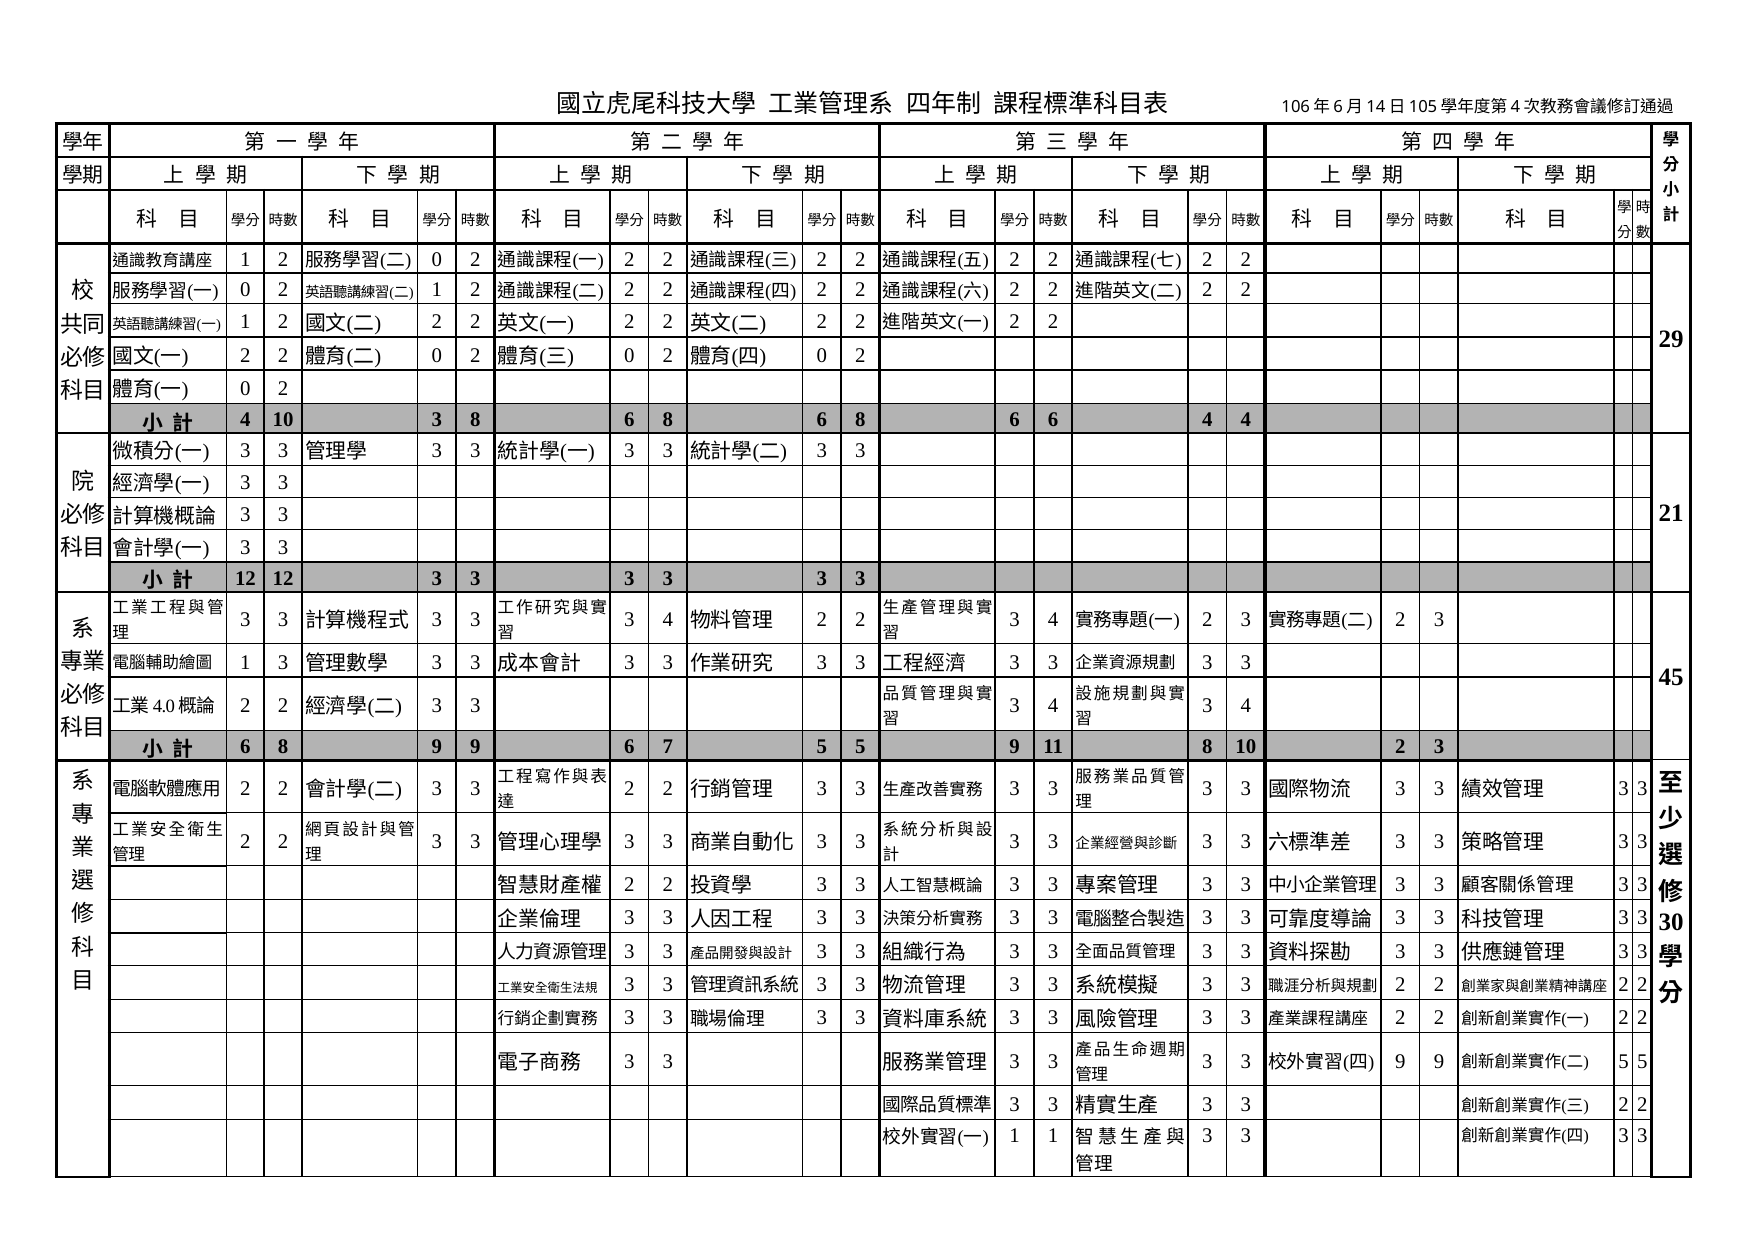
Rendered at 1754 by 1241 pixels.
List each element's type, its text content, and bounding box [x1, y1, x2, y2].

table_cell 物料管理 [688, 593, 802, 643]
table_cell [418, 1086, 455, 1118]
table_cell 體育(三) [496, 338, 609, 369]
table_cell 3 [842, 900, 878, 932]
table_cell 2 [1035, 304, 1071, 336]
table_cell [1189, 563, 1226, 591]
table_cell [1382, 678, 1419, 729]
table_cell 2 [457, 245, 493, 272]
table_cell 0 [227, 371, 263, 403]
table_cell [611, 1086, 648, 1118]
table_cell 創新創業實作(三) [1459, 1086, 1613, 1118]
table_cell [1227, 371, 1263, 403]
table_cell 2 [1382, 593, 1419, 643]
table_cell 2 [265, 678, 301, 729]
table_cell [227, 1086, 263, 1118]
table_cell 4 [1189, 404, 1226, 432]
table_cell 3 [842, 1000, 878, 1032]
table_cell 組織行為 [881, 933, 994, 965]
table_cell [1420, 563, 1457, 591]
table_cell 3 [1189, 966, 1226, 999]
table_cell 3 [227, 530, 263, 561]
table_cell 3 [1633, 900, 1650, 932]
table_cell 2 [1633, 966, 1650, 999]
table_cell 3 [649, 434, 686, 464]
table_cell 2 [1615, 1000, 1632, 1032]
table_cell 上 學 期 [1267, 158, 1457, 189]
table_cell 3 [1420, 813, 1457, 865]
table_cell [1382, 245, 1419, 272]
table_cell [688, 1033, 802, 1085]
table_cell 3 [803, 1000, 840, 1032]
table_cell 職場倫理 [688, 1000, 802, 1032]
table_cell 工作研究與實習 [496, 593, 609, 643]
table_cell [1420, 245, 1457, 272]
table_cell 人因工程 [688, 900, 802, 932]
table_cell 3 [996, 966, 1033, 999]
table_cell [1267, 466, 1380, 497]
table_cell [303, 404, 417, 432]
table_cell 2 [649, 304, 686, 336]
table_cell 0 [418, 338, 455, 369]
table_cell [803, 678, 840, 729]
table_cell [1073, 338, 1187, 369]
table_cell 3 [265, 644, 301, 676]
table_cell 3 [611, 593, 648, 643]
table_cell [688, 1120, 802, 1176]
table_cell [303, 530, 417, 561]
table_cell 2 [457, 274, 493, 303]
table_cell [1382, 304, 1419, 336]
table_cell [1459, 404, 1613, 432]
table_cell [1420, 404, 1457, 432]
table_cell [1633, 274, 1650, 303]
table_cell 3 [649, 900, 686, 932]
table_cell [1615, 434, 1632, 464]
table_cell 學分 [418, 191, 455, 242]
table_cell 6 [1035, 404, 1071, 432]
table_cell 電腦整合製造 [1073, 900, 1187, 932]
table_cell 2 [1633, 1086, 1650, 1118]
table_cell [265, 1086, 301, 1118]
table_header 第 四 學 年 [1267, 125, 1650, 156]
table_cell 3 [1227, 762, 1263, 812]
table_cell [1459, 338, 1613, 369]
table_header 學 分 小 計 [1653, 125, 1689, 242]
table_cell 3 [227, 434, 263, 464]
table_cell 5 [842, 731, 878, 759]
table_cell 學分 [227, 191, 263, 242]
table_cell 時數 [649, 191, 686, 242]
table_cell 2 [996, 245, 1033, 272]
table_cell 2 [1035, 245, 1071, 272]
table_cell 生產管理與實習 [881, 593, 994, 643]
table_cell [1420, 530, 1457, 561]
table_cell 通識課程(二) [496, 274, 609, 303]
table_cell 2 [265, 338, 301, 369]
table_cell 3 [842, 866, 878, 899]
table_cell 3 [1420, 866, 1457, 899]
table_cell [1382, 434, 1419, 464]
table_cell [996, 466, 1033, 497]
table_cell 3 [1633, 762, 1650, 812]
table_cell 小 計 [111, 563, 226, 591]
table_cell 系統分析與設計 [881, 813, 994, 865]
table_cell 2 [1189, 245, 1226, 272]
table_cell 風險管理 [1073, 1000, 1187, 1032]
table_cell [649, 498, 686, 529]
table_cell 3 [1420, 731, 1457, 759]
table_cell 3 [1035, 866, 1071, 899]
table_cell [1382, 338, 1419, 369]
table_cell 3 [418, 644, 455, 676]
table_cell [1615, 466, 1632, 497]
table_cell [1267, 434, 1380, 464]
table_cell [303, 1120, 417, 1176]
table_cell [1420, 304, 1457, 336]
table_cell 8 [842, 404, 878, 432]
table_cell [611, 498, 648, 529]
table_cell 2 [842, 274, 878, 303]
table_cell 3 [1189, 900, 1226, 932]
table_cell [1633, 338, 1650, 369]
table_cell 時數 [1633, 191, 1650, 242]
table_cell 10 [1227, 731, 1263, 759]
table_cell 3 [996, 644, 1033, 676]
table_cell [1035, 498, 1071, 529]
table_cell [1073, 466, 1187, 497]
table_cell [1420, 1120, 1457, 1176]
table_cell 體育(二) [303, 338, 417, 369]
table_cell [1420, 1086, 1457, 1118]
table_cell 國際物流 [1267, 762, 1380, 812]
table_cell 10 [265, 404, 301, 432]
table_cell 3 [996, 1086, 1033, 1118]
table_cell [1227, 434, 1263, 464]
table_cell 11 [1035, 731, 1071, 759]
table_cell 3 [1633, 1120, 1650, 1176]
table_cell [1227, 530, 1263, 561]
table_cell 3 [803, 900, 840, 932]
table_cell 科 目 [111, 191, 226, 242]
table_cell [1382, 371, 1419, 403]
table_cell 學分 [1615, 191, 1632, 242]
table_cell 2 [1420, 1000, 1457, 1032]
table_cell [496, 1120, 609, 1176]
table_cell 3 [265, 530, 301, 561]
table_cell 3 [996, 813, 1033, 865]
table_cell [881, 434, 994, 464]
table_cell 3 [1420, 593, 1457, 643]
table_cell 2 [611, 866, 648, 899]
table_cell 全面品質管理 [1073, 933, 1187, 965]
table_cell 6 [996, 404, 1033, 432]
table_cell 9 [1382, 1033, 1419, 1085]
table_cell [1459, 371, 1613, 403]
table_cell [457, 1000, 493, 1032]
table_cell [227, 866, 263, 899]
table_cell 網頁設計與管理 [303, 813, 417, 865]
table_cell 3 [1189, 813, 1226, 865]
table_cell [1459, 563, 1613, 591]
table_cell 7 [649, 731, 686, 759]
table_cell 時數 [842, 191, 878, 242]
table_cell [1420, 466, 1457, 497]
table_cell 8 [649, 404, 686, 432]
table_cell [265, 1033, 301, 1085]
table_cell [881, 563, 994, 591]
table_cell 3 [265, 498, 301, 529]
table_cell [1189, 304, 1226, 336]
table_cell 3 [842, 813, 878, 865]
table_cell 3 [1189, 762, 1226, 812]
table_cell 2 [227, 678, 263, 729]
table_cell 3 [996, 900, 1033, 932]
table_cell 3 [1227, 866, 1263, 899]
table_cell [842, 1120, 878, 1176]
table_cell [1035, 371, 1071, 403]
table_header 第 三 學 年 [881, 125, 1263, 156]
table_cell [303, 866, 417, 899]
table_cell 3 [649, 1033, 686, 1085]
table_cell 1 [1035, 1120, 1071, 1176]
table_cell [688, 678, 802, 729]
table_cell [496, 678, 609, 729]
table_cell 生產改善實務 [881, 762, 994, 812]
table_cell [496, 530, 609, 561]
table_cell [803, 1033, 840, 1085]
table_cell 4 [1227, 678, 1263, 729]
table_cell [418, 966, 455, 999]
table_cell 3 [1382, 762, 1419, 812]
table_cell 3 [803, 866, 840, 899]
table_cell [1382, 404, 1419, 432]
table_cell [265, 933, 301, 965]
table_cell 3 [1227, 1033, 1263, 1085]
table_cell 智慧財產權 [496, 866, 609, 899]
table_cell [1420, 274, 1457, 303]
table_cell 通識課程(五) [881, 245, 994, 272]
table_cell 行銷管理 [688, 762, 802, 812]
table_cell 2 [265, 762, 301, 812]
table_cell 商業自動化 [688, 813, 802, 865]
table_cell [996, 371, 1033, 403]
table_cell [418, 866, 455, 899]
table_cell [1420, 498, 1457, 529]
table_cell 物流管理 [881, 966, 994, 999]
table_cell 下 學 期 [1073, 158, 1263, 189]
table_cell 3 [1035, 644, 1071, 676]
table_cell [996, 338, 1033, 369]
table_cell 1 [418, 274, 455, 303]
table_cell [1073, 530, 1187, 561]
table_cell 創新創業實作(四) [1459, 1120, 1613, 1176]
table_cell [881, 371, 994, 403]
table_cell 9 [418, 731, 455, 759]
table_cell 1 [227, 644, 263, 676]
table_cell 2 [649, 762, 686, 812]
table_cell [881, 498, 994, 529]
table_cell 3 [1615, 813, 1632, 865]
table_cell 下 學 期 [688, 158, 878, 189]
table_cell [496, 1086, 609, 1118]
table_cell [496, 731, 609, 759]
table_cell 4 [1035, 678, 1071, 729]
table_cell 0 [803, 338, 840, 369]
table_cell 8 [265, 731, 301, 759]
table_cell 3 [1189, 866, 1226, 899]
table_cell [842, 498, 878, 529]
table_cell 工業工程與管理 [111, 593, 226, 643]
table_cell [303, 371, 417, 403]
table_cell [611, 530, 648, 561]
table_cell [111, 934, 226, 965]
table_cell 29 [1653, 245, 1689, 432]
table_cell 2 [611, 274, 648, 303]
table_cell 21 [1653, 434, 1689, 591]
table_cell 3 [1615, 1120, 1632, 1176]
table_cell [1267, 498, 1380, 529]
table_cell 學分 [803, 191, 840, 242]
table_cell [1615, 274, 1632, 303]
table_cell [1420, 371, 1457, 403]
table_cell 3 [611, 900, 648, 932]
table_cell 0 [418, 245, 455, 272]
table_cell 3 [611, 1033, 648, 1085]
table_cell [803, 1120, 840, 1176]
table_cell 3 [1420, 933, 1457, 965]
table_cell [303, 1033, 417, 1085]
table_cell 9 [1420, 1033, 1457, 1085]
text 國立虎尾科技大學 工業管理系 四年制 課程標準科目表 106年6月14日105學年度第4次教務會議修訂通過 [56, 60, 1725, 122]
table_cell 2 [842, 338, 878, 369]
table_cell 3 [1035, 813, 1071, 865]
table_cell 3 [1189, 1000, 1226, 1032]
table_cell [1459, 245, 1613, 272]
table_cell 3 [265, 434, 301, 464]
table_cell [1615, 404, 1632, 432]
table_cell [111, 867, 226, 899]
table_cell 管理資訊系統 [688, 966, 802, 999]
table_cell [803, 1086, 840, 1118]
table_cell [1615, 304, 1632, 336]
table_cell [1633, 434, 1650, 464]
table_cell 2 [457, 304, 493, 336]
table_cell [303, 1000, 417, 1032]
table_cell 3 [1189, 933, 1226, 965]
table_cell [1227, 498, 1263, 529]
table_cell 3 [1035, 1033, 1071, 1085]
table_cell [1267, 1120, 1380, 1176]
table_cell 學分 [1382, 191, 1419, 242]
table_cell 3 [1227, 1120, 1263, 1176]
table_cell [1459, 593, 1613, 643]
table_cell 2 [649, 245, 686, 272]
table_cell [649, 371, 686, 403]
table_cell 實務專題(一) [1073, 593, 1187, 643]
table_cell [1633, 245, 1650, 272]
table_cell [803, 498, 840, 529]
table_cell 英語聽講練習(一) [111, 304, 226, 336]
table_cell [611, 1120, 648, 1176]
table_cell [881, 731, 994, 759]
table_cell 3 [611, 813, 648, 865]
table_cell 國文(二) [303, 304, 417, 336]
table_cell 3 [611, 933, 648, 965]
table_cell 2 [649, 866, 686, 899]
table_cell 3 [842, 434, 878, 464]
table_cell 時數 [457, 191, 493, 242]
table_cell 體育(一) [111, 371, 226, 403]
table_cell 院 必修 科目 [58, 434, 108, 591]
table_cell 3 [265, 466, 301, 497]
table_cell 3 [457, 762, 493, 812]
table_cell [996, 434, 1033, 464]
table_cell [881, 338, 994, 369]
table_cell 資料庫系統 [881, 1000, 994, 1032]
table_cell 2 [996, 304, 1033, 336]
table_cell 英語聽講練習(二) [303, 274, 417, 303]
table_cell 通識課程(六) [881, 274, 994, 303]
table_cell 國文(一) [111, 338, 226, 369]
table_cell 3 [1035, 933, 1071, 965]
table_cell 3 [1227, 813, 1263, 865]
table_cell 3 [418, 404, 455, 432]
table_cell 會計學(一) [111, 530, 226, 561]
table_cell [803, 530, 840, 561]
table_cell [418, 1033, 455, 1085]
table_cell 5 [803, 731, 840, 759]
table_cell 3 [418, 434, 455, 464]
table_cell 3 [1189, 678, 1226, 729]
table_cell [1633, 498, 1650, 529]
table_cell 9 [996, 731, 1033, 759]
table_cell [1615, 338, 1632, 369]
table_cell 3 [457, 678, 493, 729]
table_cell [1459, 466, 1613, 497]
table_cell [1073, 404, 1187, 432]
table_cell 2 [1615, 1086, 1632, 1118]
table_cell [418, 1120, 455, 1176]
table_cell 上 學 期 [496, 158, 686, 189]
table_cell [457, 1086, 493, 1118]
table_cell 2 [265, 245, 301, 272]
table_cell 供應鏈管理 [1459, 933, 1613, 965]
table_cell 3 [842, 966, 878, 999]
table_cell 2 [842, 245, 878, 272]
table_cell 管理學 [303, 434, 417, 464]
table_cell 2 [265, 304, 301, 336]
table_cell 2 [803, 304, 840, 336]
table_cell [611, 371, 648, 403]
table_cell 英文(一) [496, 304, 609, 336]
table_cell [1615, 644, 1632, 676]
table_cell [1267, 404, 1380, 432]
table_cell [1073, 371, 1187, 403]
table_cell 體育(四) [688, 338, 802, 369]
table_cell 創業家與創業精神講座 [1459, 966, 1613, 999]
table_cell 校 共同 必修 科目 [58, 245, 108, 432]
table_cell [227, 1120, 263, 1176]
table_cell [1073, 498, 1187, 529]
table_cell 3 [418, 813, 455, 865]
table_cell [1267, 731, 1380, 759]
table_cell 3 [1227, 933, 1263, 965]
table_cell [1459, 434, 1613, 464]
table_cell [303, 966, 417, 999]
table_cell [496, 466, 609, 497]
table_cell 1 [227, 304, 263, 336]
table_cell 2 [842, 304, 878, 336]
table_cell 3 [265, 593, 301, 643]
table_cell [111, 900, 226, 932]
table_cell [1633, 563, 1650, 591]
table_cell [1615, 731, 1632, 759]
table_cell [1382, 274, 1419, 303]
table_cell [649, 1120, 686, 1176]
table_cell [1633, 466, 1650, 497]
table_cell 小 計 [111, 731, 226, 759]
table_cell [881, 466, 994, 497]
table_cell [842, 678, 878, 729]
table_cell 3 [1615, 933, 1632, 965]
table_cell 6 [803, 404, 840, 432]
table_cell 績效管理 [1459, 762, 1613, 812]
table_cell 時數 [265, 191, 301, 242]
table_cell [1633, 731, 1650, 759]
table_cell [111, 1086, 226, 1118]
table_cell 1 [227, 245, 263, 272]
table_cell 2 [803, 593, 840, 643]
table_cell [1615, 498, 1632, 529]
table_cell 服務學習(一) [111, 274, 226, 303]
table_cell 3 [842, 563, 878, 591]
table_cell 可靠度導論 [1267, 900, 1380, 932]
table_cell [457, 966, 493, 999]
table_cell 2 [649, 274, 686, 303]
table_cell 工程經濟 [881, 644, 994, 676]
table_cell 服務學習(二) [303, 245, 417, 272]
table_cell 3 [996, 678, 1033, 729]
table_cell 3 [227, 498, 263, 529]
table_cell 2 [611, 245, 648, 272]
table_cell 3 [611, 434, 648, 464]
table_cell 校外實習(一) [881, 1120, 994, 1176]
table_cell 2 [1633, 1000, 1650, 1032]
table_cell [1227, 304, 1263, 336]
table_cell 3 [1227, 966, 1263, 999]
table_cell 3 [996, 1000, 1033, 1032]
table_cell [1615, 530, 1632, 561]
table_cell 科 目 [1267, 191, 1380, 242]
table_cell 3 [803, 644, 840, 676]
table_cell [1189, 466, 1226, 497]
table_cell [303, 933, 417, 965]
table_cell 統計學(一) [496, 434, 609, 464]
table_cell [1035, 434, 1071, 464]
table_cell [1267, 371, 1380, 403]
table_cell 5 [1633, 1033, 1650, 1085]
table_cell 2 [227, 813, 263, 865]
table_cell [496, 563, 609, 591]
table_cell [1382, 498, 1419, 529]
table_cell [1633, 371, 1650, 403]
table_cell 科 目 [881, 191, 994, 242]
table_cell [457, 371, 493, 403]
table_cell 時數 [1420, 191, 1457, 242]
table_cell [1189, 530, 1226, 561]
table_cell [227, 1000, 263, 1032]
table_cell 2 [1382, 731, 1419, 759]
table_cell [842, 371, 878, 403]
table_cell 3 [1227, 593, 1263, 643]
table_cell [688, 498, 802, 529]
table_cell [649, 1086, 686, 1118]
table_cell 國際品質標準 [881, 1086, 994, 1118]
table_cell 3 [996, 933, 1033, 965]
table_cell 3 [1382, 866, 1419, 899]
table_cell [1267, 678, 1380, 729]
table_cell 3 [803, 762, 840, 812]
table_cell 3 [1633, 933, 1650, 965]
table_cell [1633, 593, 1650, 643]
table_cell [111, 1000, 226, 1032]
table_cell [418, 530, 455, 561]
table_cell 2 [265, 274, 301, 303]
table_cell 計算機概論 [111, 498, 226, 529]
table_cell 科 目 [496, 191, 609, 242]
table_cell 至少選修30學分 [1653, 760, 1689, 1176]
table_cell [688, 530, 802, 561]
table_cell 3 [1035, 1000, 1071, 1032]
table_cell 3 [1382, 900, 1419, 932]
table_cell 3 [996, 1033, 1033, 1085]
table_cell 2 [1382, 1000, 1419, 1032]
table_cell [457, 900, 493, 932]
table_cell 2 [996, 274, 1033, 303]
table_cell [996, 563, 1033, 591]
table_cell [803, 466, 840, 497]
table_cell [303, 900, 417, 932]
table_cell 科技管理 [1459, 900, 1613, 932]
table_cell [649, 678, 686, 729]
table_cell [418, 933, 455, 965]
table_cell 12 [227, 563, 263, 591]
table_cell [1267, 304, 1380, 336]
table_cell [1035, 563, 1071, 591]
table_cell [496, 404, 609, 432]
table_cell 2 [1420, 966, 1457, 999]
table_cell [649, 466, 686, 497]
table_cell 系 專業 必修 科目 [58, 593, 108, 759]
table_cell 3 [1035, 1086, 1071, 1118]
table_cell 科 目 [1073, 191, 1187, 242]
table_cell 3 [1189, 644, 1226, 676]
table_cell 科 目 [1459, 191, 1613, 242]
table_cell [457, 1120, 493, 1176]
table_cell [996, 530, 1033, 561]
table_cell [1459, 498, 1613, 529]
table_cell 產品生命週期管理 [1073, 1033, 1187, 1085]
table_cell 創新創業實作(一) [1459, 1000, 1613, 1032]
table_cell 產業課程講座 [1267, 1000, 1380, 1032]
table_cell 2 [1189, 593, 1226, 643]
table_cell [1267, 338, 1380, 369]
table_cell 學期 [58, 158, 108, 189]
table_cell 3 [227, 593, 263, 643]
table_cell [1035, 338, 1071, 369]
table_cell [1615, 245, 1632, 272]
table_cell 3 [803, 563, 840, 591]
table_cell 服務業管理 [881, 1033, 994, 1085]
table_cell [1267, 563, 1380, 591]
table_cell 3 [418, 762, 455, 812]
table_cell 學分 [611, 191, 648, 242]
table_cell 5 [1615, 1033, 1632, 1085]
table_cell [842, 1033, 878, 1085]
table_cell [227, 966, 263, 999]
table_cell 3 [1035, 762, 1071, 812]
table_cell [842, 530, 878, 561]
table_cell 3 [1615, 762, 1632, 812]
table_cell 3 [842, 644, 878, 676]
table_cell 3 [803, 933, 840, 965]
table_cell 管理心理學 [496, 813, 609, 865]
table_cell [1267, 1086, 1380, 1118]
table_cell 4 [1227, 404, 1263, 432]
table_cell 3 [611, 644, 648, 676]
table_cell [1633, 404, 1650, 432]
table_cell 2 [1615, 966, 1632, 999]
table_cell [1615, 678, 1632, 729]
table_cell 2 [611, 762, 648, 812]
table_cell [1267, 530, 1380, 561]
table_cell 3 [1633, 866, 1650, 899]
table_cell [1073, 434, 1187, 464]
table_cell 3 [842, 933, 878, 965]
table_cell 成本會計 [496, 644, 609, 676]
table_cell 六標準差 [1267, 813, 1380, 865]
table_cell 實務專題(二) [1267, 593, 1380, 643]
table_cell [1267, 274, 1380, 303]
table_cell [496, 371, 609, 403]
table_cell [111, 1033, 226, 1085]
table_cell 2 [1227, 245, 1263, 272]
table_cell [227, 1033, 263, 1085]
table_cell [688, 466, 802, 497]
table_cell 3 [457, 434, 493, 464]
table_cell 4 [227, 404, 263, 432]
table_cell 0 [611, 338, 648, 369]
table_cell 3 [227, 466, 263, 497]
table_cell [1073, 731, 1187, 759]
table_cell 精實生產 [1073, 1086, 1187, 1118]
table_cell [227, 900, 263, 932]
table_cell 工業安全衛生法規 [496, 966, 609, 999]
table_cell [457, 866, 493, 899]
table_cell [688, 371, 802, 403]
table_cell [1633, 644, 1650, 676]
table_cell [303, 498, 417, 529]
table_cell 電子商務 [496, 1033, 609, 1085]
table_cell 人工智慧概論 [881, 866, 994, 899]
table_cell 3 [1189, 1086, 1226, 1118]
table_cell [842, 466, 878, 497]
table_header 第 一 學 年 [111, 125, 493, 156]
table_cell 計算機程式 [303, 593, 417, 643]
table_cell [1382, 563, 1419, 591]
table_cell 2 [611, 304, 648, 336]
table_cell [265, 1000, 301, 1032]
table_cell 系統模擬 [1073, 966, 1187, 999]
table_cell 管理數學 [303, 644, 417, 676]
table_cell 創新創業實作(二) [1459, 1033, 1613, 1085]
table_cell 3 [803, 966, 840, 999]
table_cell 3 [1633, 813, 1650, 865]
table_cell 3 [649, 1000, 686, 1032]
table_cell 系 專 業 選 修 科 目 [58, 762, 108, 1176]
table_cell 工程寫作與表達 [496, 762, 609, 812]
table_cell 1 [996, 1120, 1033, 1176]
table_cell 企業倫理 [496, 900, 609, 932]
table_cell [1615, 371, 1632, 403]
table_cell [996, 498, 1033, 529]
table_cell 會計學(二) [303, 762, 417, 812]
table_cell 設施規劃與實習 [1073, 678, 1187, 729]
table_cell 3 [418, 678, 455, 729]
table_cell [418, 498, 455, 529]
table_cell 2 [1189, 274, 1226, 303]
table_cell 經濟學(二) [303, 678, 417, 729]
table_cell [303, 731, 417, 759]
table_cell 中小企業管理 [1267, 866, 1380, 899]
table_cell 職涯分析與規劃 [1267, 966, 1380, 999]
table_cell [881, 530, 994, 561]
table_cell [457, 498, 493, 529]
table_cell 3 [996, 866, 1033, 899]
table_cell [1382, 466, 1419, 497]
table_cell [803, 371, 840, 403]
table_cell [1633, 530, 1650, 561]
table_cell 資料探勘 [1267, 933, 1380, 965]
table_cell [1420, 434, 1457, 464]
table_cell 2 [1382, 966, 1419, 999]
table_cell [265, 1120, 301, 1176]
table_cell [58, 191, 108, 242]
table_cell 2 [227, 338, 263, 369]
table_cell [1035, 530, 1071, 561]
table_cell [1420, 338, 1457, 369]
table_cell 小 計 [111, 404, 226, 432]
table_cell [1382, 1120, 1419, 1176]
table_cell 企業經營與診斷 [1073, 813, 1187, 865]
table_cell [1189, 371, 1226, 403]
table_cell [418, 371, 455, 403]
table_cell [1615, 593, 1632, 643]
table_cell 電腦輔助繪圖 [111, 644, 226, 676]
table_cell [418, 1000, 455, 1032]
table_cell [111, 1120, 226, 1176]
table_cell 3 [996, 762, 1033, 812]
table_cell [418, 466, 455, 497]
table_cell 3 [457, 644, 493, 676]
table_cell 決策分析實務 [881, 900, 994, 932]
table_cell 6 [611, 731, 648, 759]
table_cell 8 [1189, 731, 1226, 759]
table_cell [1189, 498, 1226, 529]
table_cell [1227, 563, 1263, 591]
table_header 第 二 學 年 [496, 125, 878, 156]
table_cell [1459, 274, 1613, 303]
table_cell 學分 [996, 191, 1033, 242]
table_cell 6 [611, 404, 648, 432]
table_cell 0 [227, 274, 263, 303]
table_cell [1189, 338, 1226, 369]
table_cell 3 [803, 434, 840, 464]
table_cell [111, 966, 226, 999]
table_cell [1035, 466, 1071, 497]
table_cell 3 [649, 644, 686, 676]
table_cell 3 [457, 593, 493, 643]
table_cell 3 [611, 966, 648, 999]
table_cell 學分 [1189, 191, 1226, 242]
table_cell 服務業品質管理 [1073, 762, 1187, 812]
table_cell 電腦軟體應用 [111, 762, 226, 812]
table_cell [457, 933, 493, 965]
table_cell 2 [1035, 274, 1071, 303]
table_header 學年 [58, 125, 108, 156]
table_cell 進階英文(一) [881, 304, 994, 336]
table_cell 3 [649, 813, 686, 865]
table_cell [1420, 644, 1457, 676]
table_cell 3 [1189, 1033, 1226, 1085]
table_cell [1615, 563, 1632, 591]
table_cell 2 [649, 338, 686, 369]
table_cell [1382, 644, 1419, 676]
table_cell 3 [803, 813, 840, 865]
table_cell 3 [1227, 644, 1263, 676]
table_cell 上 學 期 [111, 158, 301, 189]
table_cell 2 [842, 593, 878, 643]
table_cell [842, 1086, 878, 1118]
table_cell [227, 933, 263, 965]
table_cell 通識教育講座 [111, 245, 226, 272]
table_cell 3 [649, 933, 686, 965]
table_cell 3 [1189, 1120, 1226, 1176]
table_cell 智慧生產與管理 [1073, 1120, 1187, 1176]
table_cell 通識課程(一) [496, 245, 609, 272]
table_cell 3 [1227, 1000, 1263, 1032]
table_cell [1459, 644, 1613, 676]
table_cell [1459, 530, 1613, 561]
table_cell 2 [1227, 274, 1263, 303]
table_cell 英文(二) [688, 304, 802, 336]
table_cell 45 [1653, 593, 1689, 759]
table_cell [1633, 304, 1650, 336]
table_cell 2 [227, 762, 263, 812]
table_cell [457, 530, 493, 561]
table_cell [1459, 304, 1613, 336]
table_cell 3 [418, 593, 455, 643]
table_cell 品質管理與實習 [881, 678, 994, 729]
table_cell [611, 678, 648, 729]
table_cell 3 [649, 966, 686, 999]
table_cell [1420, 678, 1457, 729]
table_cell 顧客關係管理 [1459, 866, 1613, 899]
table_cell [1227, 466, 1263, 497]
table_cell 經濟學(一) [111, 466, 226, 497]
table_cell [649, 530, 686, 561]
table_cell [1633, 678, 1650, 729]
table_cell [688, 404, 802, 432]
table_cell 3 [1615, 866, 1632, 899]
table_cell 3 [1035, 900, 1071, 932]
table_cell 3 [996, 593, 1033, 643]
table_cell 2 [265, 813, 301, 865]
table_cell 專案管理 [1073, 866, 1187, 899]
table_cell 工業安全衛生管理 [111, 814, 226, 865]
table_cell 進階英文(二) [1073, 274, 1187, 303]
table_cell 通識課程(四) [688, 274, 802, 303]
table_cell 4 [649, 593, 686, 643]
table_cell 人力資源管理 [496, 933, 609, 965]
table_cell 3 [418, 563, 455, 591]
table_cell [303, 563, 417, 591]
table_cell 3 [1615, 900, 1632, 932]
table_cell [496, 498, 609, 529]
table_cell 3 [842, 762, 878, 812]
table_cell 時數 [1227, 191, 1263, 242]
table_cell 下 學 期 [303, 158, 493, 189]
table_cell 2 [265, 371, 301, 403]
table_cell [457, 466, 493, 497]
table_cell 6 [227, 731, 263, 759]
table_cell 上 學 期 [881, 158, 1071, 189]
table_cell 3 [1420, 762, 1457, 812]
table_cell 投資學 [688, 866, 802, 899]
table_cell 8 [457, 404, 493, 432]
table_cell [1459, 731, 1613, 759]
table_cell 工業4.0概論 [111, 678, 226, 729]
table_cell 3 [649, 563, 686, 591]
table_cell 作業研究 [688, 644, 802, 676]
table_cell 3 [611, 563, 648, 591]
table_cell [1267, 644, 1380, 676]
table_cell [611, 466, 648, 497]
table_cell 4 [1035, 593, 1071, 643]
table_cell 3 [1227, 900, 1263, 932]
table_cell 企業資源規劃 [1073, 644, 1187, 676]
table_cell 通識課程(三) [688, 245, 802, 272]
table_cell 行銷企劃實務 [496, 1000, 609, 1032]
table_cell [1073, 304, 1187, 336]
table_cell [303, 466, 417, 497]
table_cell 2 [803, 274, 840, 303]
table_cell [265, 900, 301, 932]
table_cell 12 [265, 563, 301, 591]
table_cell [1073, 563, 1187, 591]
table_cell [418, 900, 455, 932]
table_cell 產品開發與設計 [688, 933, 802, 965]
table_cell [265, 966, 301, 999]
table_cell 2 [418, 304, 455, 336]
table_cell 3 [1382, 813, 1419, 865]
table_cell [1227, 338, 1263, 369]
table_cell 2 [457, 338, 493, 369]
table_cell [1189, 434, 1226, 464]
table_cell [303, 1086, 417, 1118]
table_cell [881, 404, 994, 432]
table_cell 下 學 期 [1459, 158, 1650, 189]
table_cell 通識課程(七) [1073, 245, 1187, 272]
table_cell [457, 1033, 493, 1085]
table_cell 統計學(二) [688, 434, 802, 464]
table_cell 3 [457, 563, 493, 591]
table_cell 策略管理 [1459, 813, 1613, 865]
table_cell 3 [1420, 900, 1457, 932]
table_cell 科 目 [688, 191, 802, 242]
table_cell [1382, 530, 1419, 561]
table_cell [1267, 245, 1380, 272]
table_cell 3 [611, 1000, 648, 1032]
table_cell 3 [1227, 1086, 1263, 1118]
table_cell [688, 563, 802, 591]
table_cell [688, 1086, 802, 1118]
table_cell 校外實習(四) [1267, 1033, 1380, 1085]
table_cell 3 [1035, 966, 1071, 999]
table_cell [1382, 1086, 1419, 1118]
table_cell [1459, 678, 1613, 729]
table_cell 2 [803, 245, 840, 272]
table_cell 9 [457, 731, 493, 759]
table_cell 科 目 [303, 191, 417, 242]
table_cell [265, 866, 301, 899]
table_cell 時數 [1035, 191, 1071, 242]
table_cell [688, 731, 802, 759]
table_cell 3 [457, 813, 493, 865]
table_cell 3 [1382, 933, 1419, 965]
table_cell 微積分(一) [111, 434, 226, 464]
